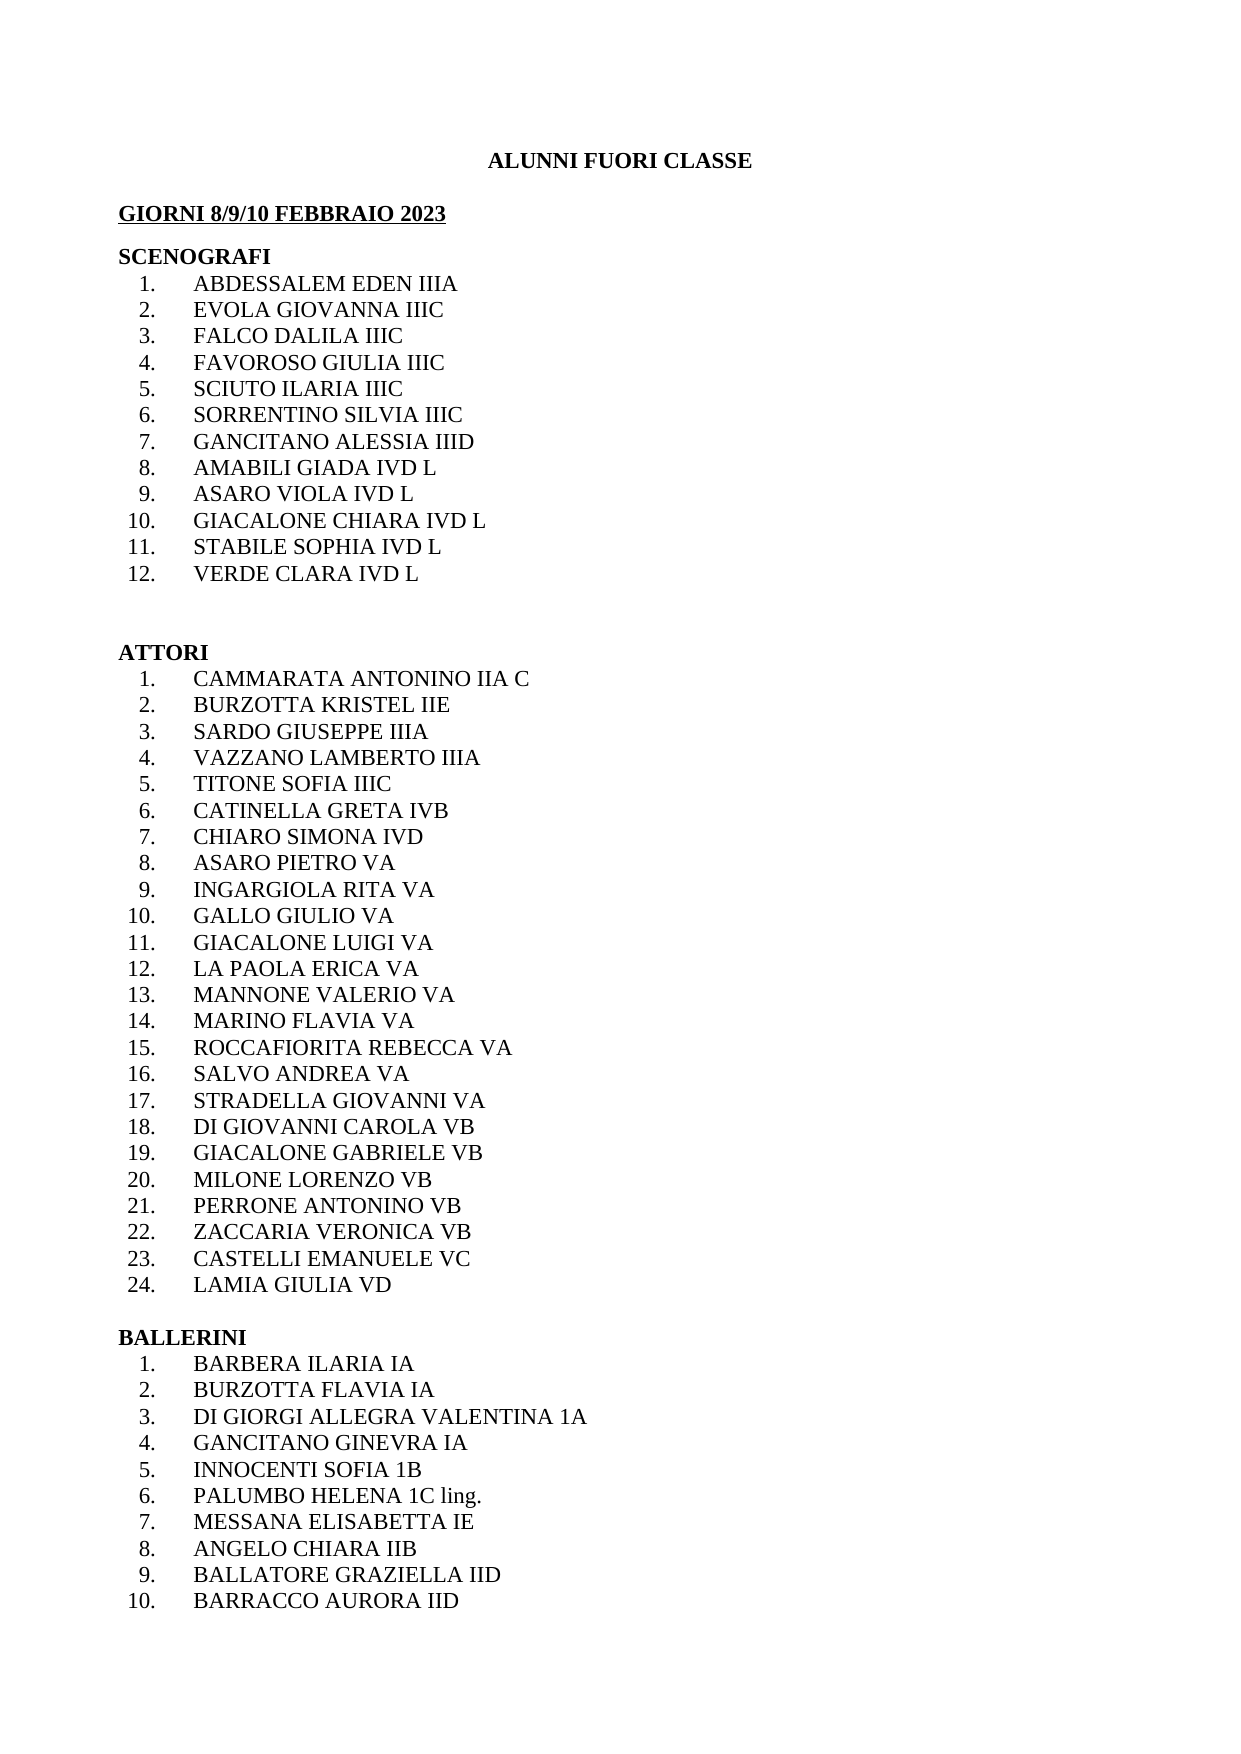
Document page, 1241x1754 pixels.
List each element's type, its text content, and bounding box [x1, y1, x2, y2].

list GIACALONE LUIGI VA [156, 928, 1122, 955]
list INNOCENTI SOFIA 1B [156, 1456, 1122, 1482]
list CATINELLA GRETA IVB [156, 797, 1122, 823]
list SARDO GIUSEPPE IIIA [156, 718, 1122, 744]
list SCIUTO ILARIA IIIC [156, 375, 1122, 401]
text BALLERINI [118, 1324, 1122, 1350]
list BURZOTTA KRISTEL IIE [156, 691, 1122, 718]
list GIACALONE GABRIELE VB [156, 1139, 1122, 1166]
list ANGELO CHIARA IIB [156, 1535, 1122, 1561]
list MESSANA ELISABETTA IE [156, 1508, 1122, 1535]
text SCENOGRAFI [118, 243, 1122, 270]
list ASARO VIOLA IVD L [156, 481, 1122, 507]
list STABILE SOPHIA IVD L [156, 533, 1122, 559]
text ALUNNI FUORI CLASSE [118, 148, 1122, 174]
list AMABILI GIADA IVD L [156, 454, 1122, 481]
list PALUMBO HELENA 1C ling. [156, 1482, 1122, 1508]
list VAZZANO LAMBERTO IIIA [156, 744, 1122, 770]
list SORRENTINO SILVIA IIIC [156, 401, 1122, 428]
list BURZOTTA FLAVIA IA [156, 1377, 1122, 1403]
text GIORNI 8/9/10 FEBBRAIO 2023 [118, 200, 1122, 227]
list GANCITANO GINEVRA IA [156, 1429, 1122, 1456]
list VERDE CLARA IVD L [156, 559, 1122, 586]
list TITONE SOFIA IIIC [156, 770, 1122, 797]
list BALLATORE GRAZIELLA IID [156, 1561, 1122, 1587]
list CHIARO SIMONA IVD [156, 823, 1122, 849]
list LA PAOLA ERICA VA [156, 955, 1122, 981]
list GALLO GIULIO VA [156, 902, 1122, 928]
list DI GIOVANNI CAROLA VB [156, 1113, 1122, 1139]
list CASTELLI EMANUELE VC [156, 1245, 1122, 1271]
list BARRACCO AURORA IID [156, 1587, 1122, 1614]
list ABDESSALEM EDEN IIIA [156, 270, 1122, 296]
list MILONE LORENZO VB [156, 1166, 1122, 1192]
list MARINO FLAVIA VA [156, 1008, 1122, 1034]
list CAMMARATA ANTONINO IIA C [156, 665, 1122, 691]
text ATTORI [118, 639, 1122, 665]
list MANNONE VALERIO VA [156, 981, 1122, 1008]
list ZACCARIA VERONICA VB [156, 1218, 1122, 1245]
list GIACALONE CHIARA IVD L [156, 507, 1122, 533]
list SALVO ANDREA VA [156, 1060, 1122, 1087]
list FAVOROSO GIULIA IIIC [156, 349, 1122, 375]
list DI GIORGI ALLEGRA VALENTINA 1A [156, 1403, 1122, 1429]
list ROCCAFIORITA REBECCA VA [156, 1034, 1122, 1060]
list GANCITANO ALESSIA IIID [156, 428, 1122, 454]
list FALCO DALILA IIIC [156, 322, 1122, 349]
list PERRONE ANTONINO VB [156, 1192, 1122, 1218]
list BARBERA ILARIA IA [156, 1350, 1122, 1377]
list EVOLA GIOVANNA IIIC [156, 296, 1122, 322]
list INGARGIOLA RITA VA [156, 876, 1122, 902]
list LAMIA GIULIA VD [156, 1271, 1122, 1297]
list STRADELLA GIOVANNI VA [156, 1087, 1122, 1113]
list ASARO PIETRO VA [156, 849, 1122, 876]
